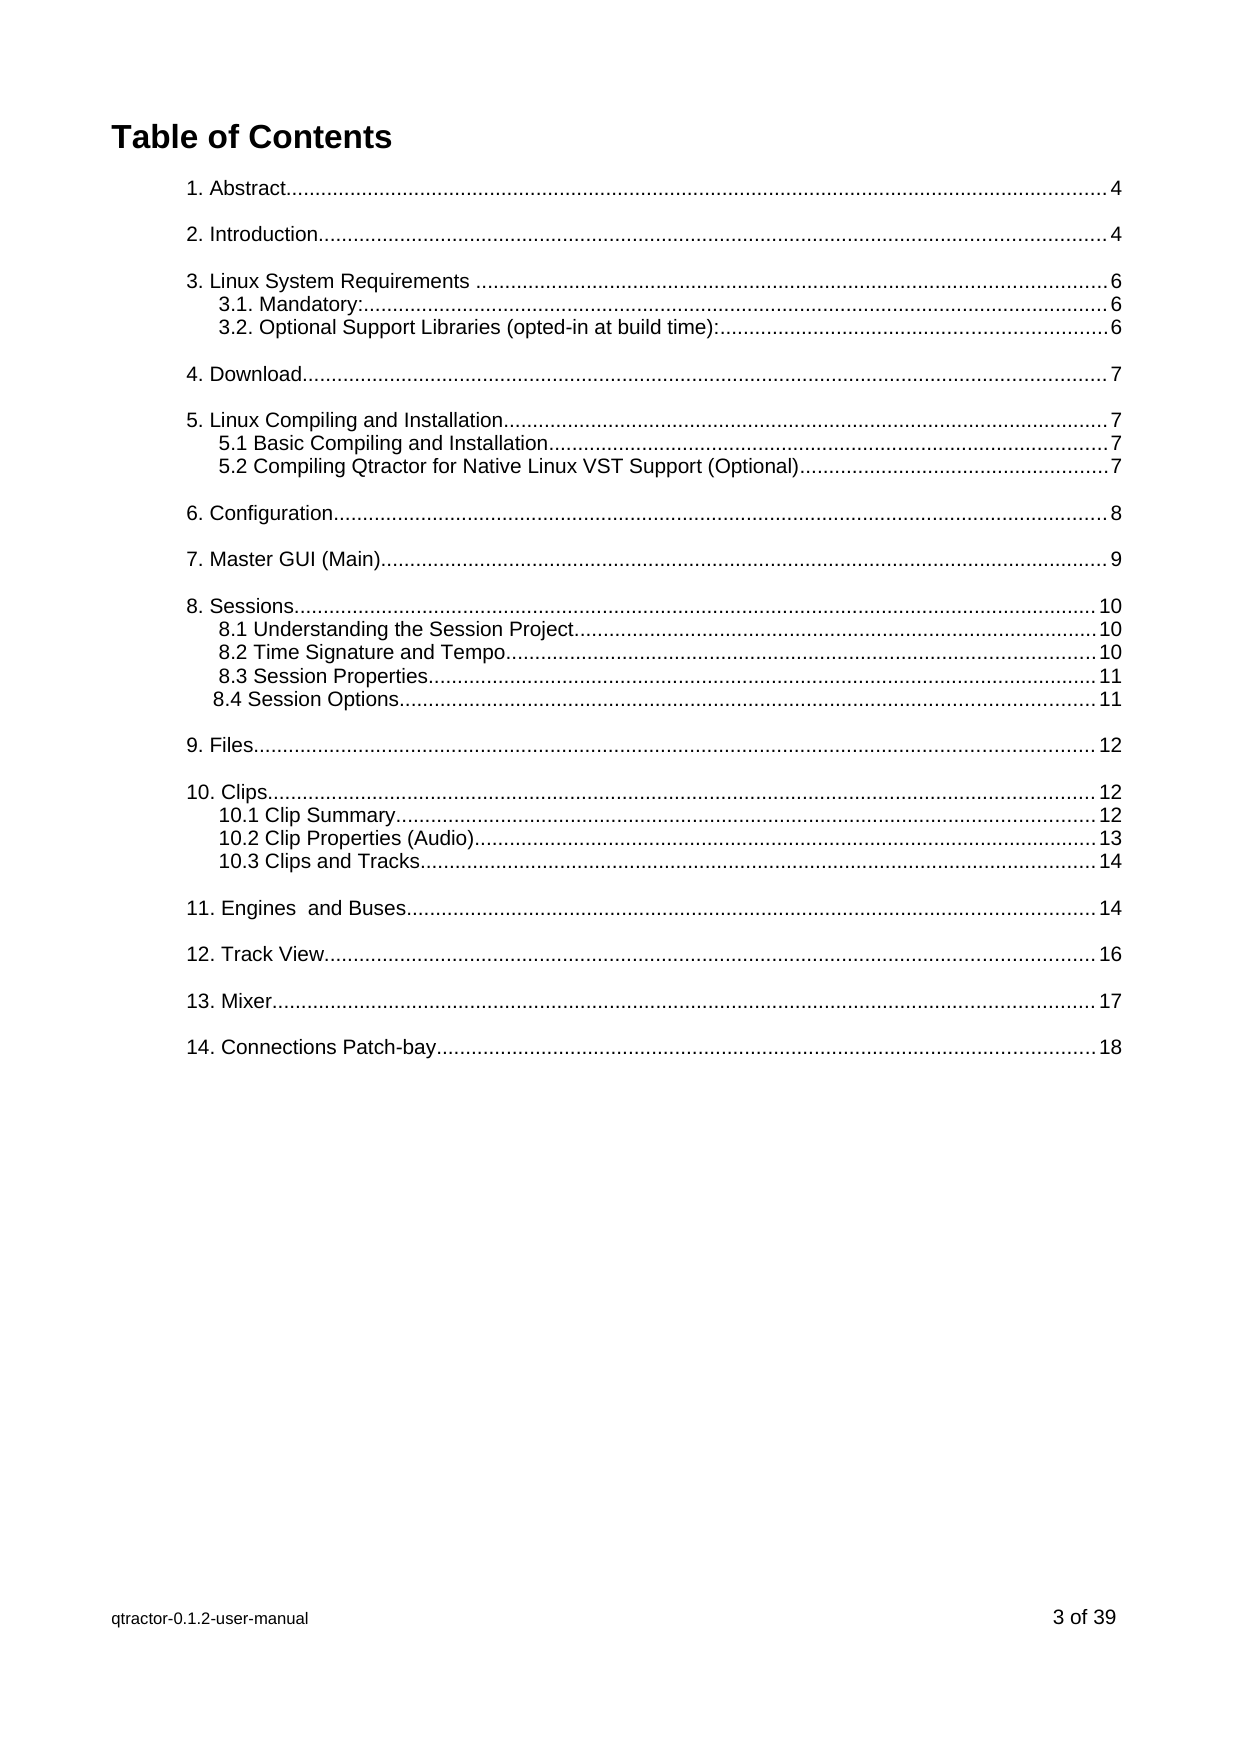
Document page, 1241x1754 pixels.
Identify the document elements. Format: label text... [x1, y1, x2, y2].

text 10.1 Clip Summary 12 [201, 803, 1122, 827]
text 3.1. Mandatory: 6 [201, 292, 1122, 316]
text 1. Abstract 4 [186, 176, 1122, 199]
text 8.2 Time Signature and Tempo 10 [201, 641, 1122, 664]
text 14. Connections Patch-bay 18 [186, 1036, 1122, 1059]
text 5. Linux Compiling and Installation 7 [186, 409, 1122, 432]
text 3. Linux System Requirements 6 [186, 269, 1122, 292]
text 12. Track View 16 [186, 943, 1122, 966]
text 2. Introduction 4 [186, 223, 1122, 246]
text 8.1 Understanding the Session Project 10 [201, 618, 1122, 641]
text 10.3 Clips and Tracks 14 [201, 850, 1122, 873]
text 3.2. Optional Support Libraries (opted-in at build time): 6 [201, 316, 1122, 339]
text 5.1 Basic Compiling and Installation 7 [201, 432, 1122, 455]
subtitle Table of Contents [111, 118, 1122, 155]
text 8.3 Session Properties 11 [201, 664, 1122, 687]
text 5.2 Compiling Qtractor for Native Linux VST Support (Optional) 7 [201, 455, 1122, 478]
text 13. Mixer 17 [186, 989, 1122, 1013]
text 7. Master GUI (Main) 9 [186, 548, 1122, 571]
text 6. Configuration 8 [186, 502, 1122, 525]
text 10. Clips 12 [186, 780, 1122, 803]
text 9. Files 12 [186, 734, 1122, 757]
text 8. Sessions 10 [186, 594, 1122, 618]
text 10.2 Clip Properties (Audio) 13 [201, 827, 1122, 850]
text 4. Download 7 [186, 362, 1122, 385]
text 11. Engines and Buses 14 [186, 896, 1122, 920]
text 8.4 Session Options 11 [201, 687, 1122, 711]
